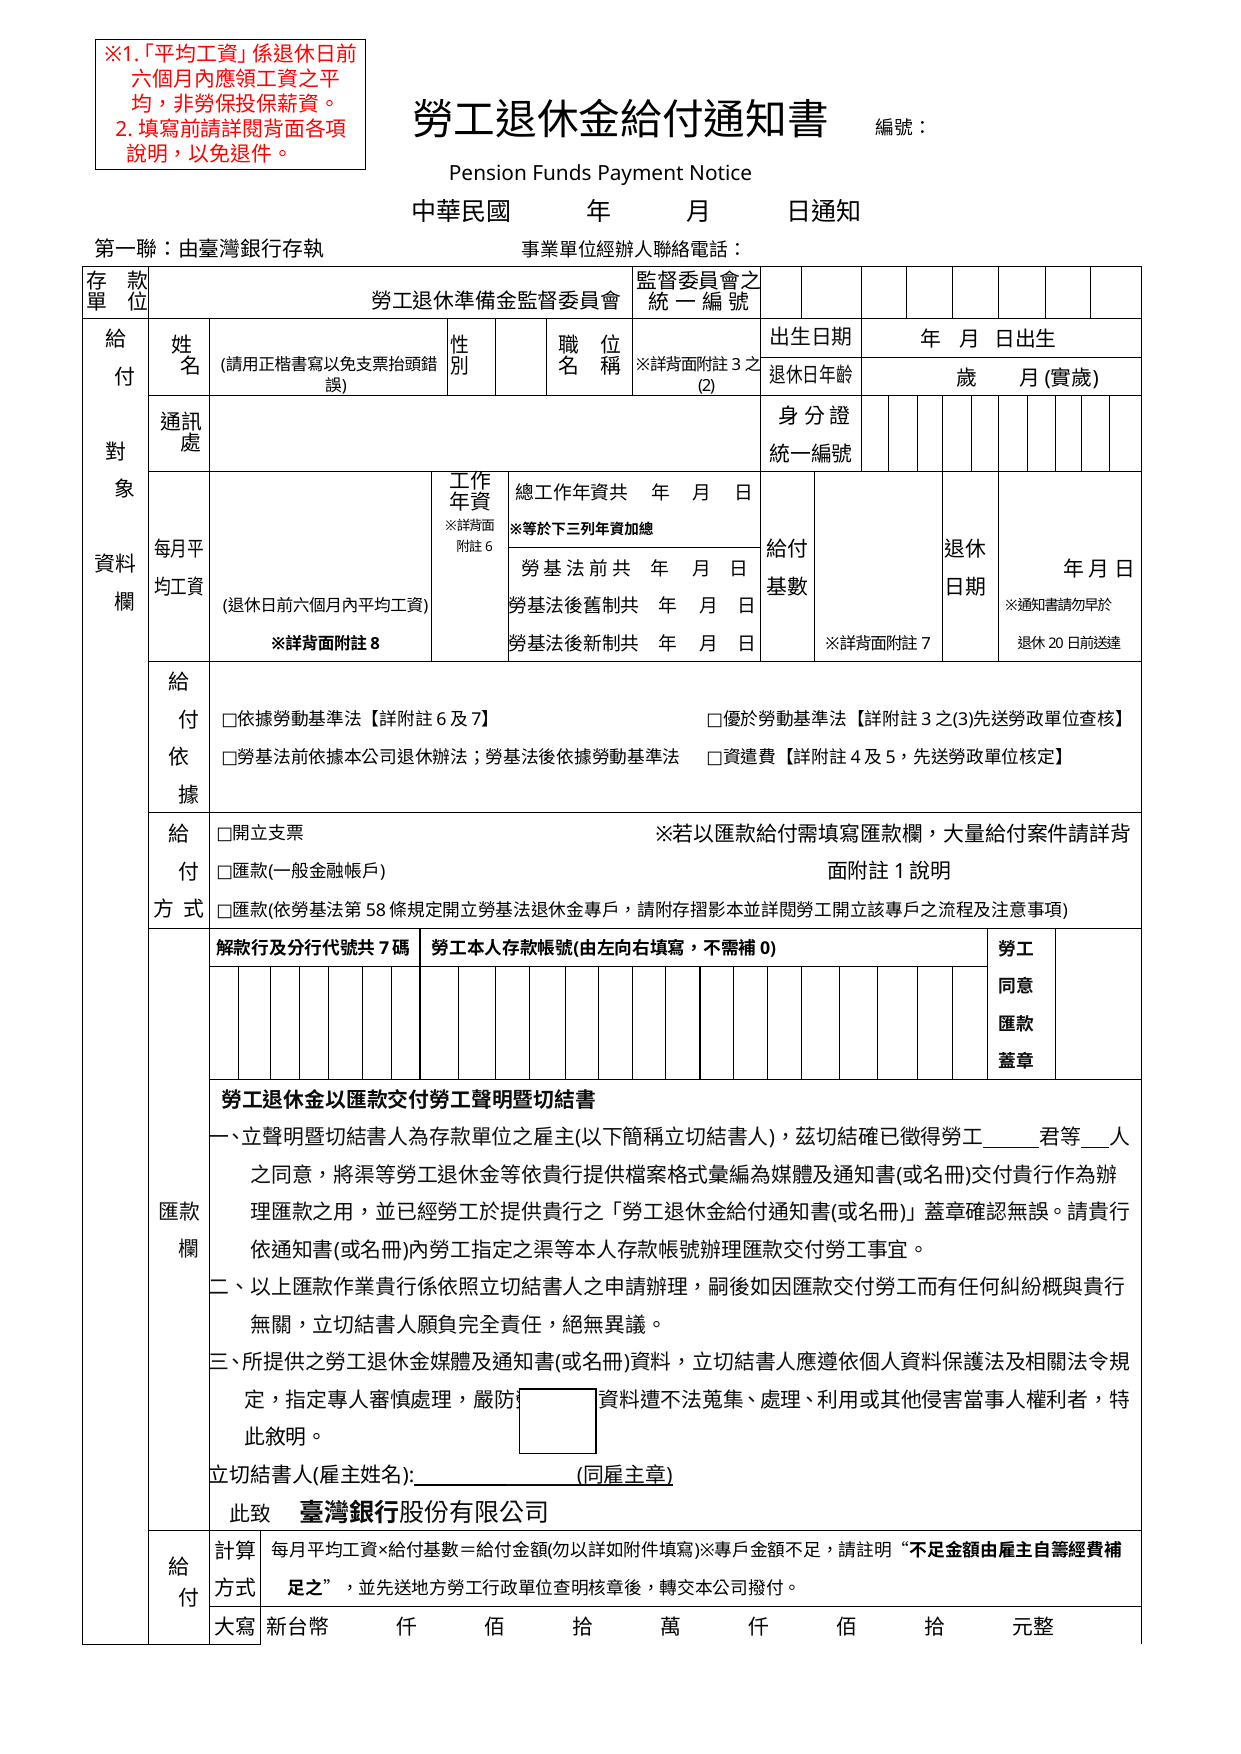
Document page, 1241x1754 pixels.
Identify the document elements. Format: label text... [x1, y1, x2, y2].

table_cell 姓 名 [149, 319, 209, 395]
table_header [761, 267, 801, 318]
table_cell □優於勞動基準法【詳附註3之(3)先送勞政單位查核】 □資遣費【詳附註4及5，先送勞政單位核定】 [700, 662, 1141, 812]
table_cell 歲 月 (實歲) [862, 358, 1141, 395]
table_cell 退休日年齡 [761, 358, 861, 395]
table_cell 給 付 [149, 1531, 209, 1644]
table_cell 給 付 對 象 資料欄 [83, 319, 148, 1644]
table_cell [421, 967, 458, 1078]
table_cell [999, 472, 1141, 547]
table_header [907, 267, 952, 318]
table_cell [459, 967, 495, 1078]
table_header [862, 267, 906, 318]
table_cell [1056, 396, 1081, 471]
table_cell [329, 967, 362, 1078]
table_cell 總工作年資共 年 月 日 ※等於下三列年資加總 [509, 472, 760, 547]
table_cell 匯款欄 [149, 929, 209, 1529]
table_cell 大寫 [210, 1607, 260, 1644]
table_header [1091, 267, 1141, 318]
table_cell [599, 967, 632, 1078]
table_cell 勞工 同意 匯款 蓋章 [988, 929, 1055, 1078]
table_cell □匯款(依勞基法第58條規定開立勞基法退休金專戶，請附存摺影本並詳閱勞工開立該專戶之流程及注意事項) [210, 889, 1141, 927]
table_cell [918, 967, 952, 1078]
table_cell [972, 396, 998, 471]
table_cell 新台幣 仟 佰 拾 萬 仟 佰 拾 元整 [261, 1607, 1141, 1644]
table_cell [918, 396, 942, 471]
table_cell 計算 方式 [210, 1531, 260, 1606]
table_cell [734, 967, 767, 1078]
table_cell 身分證 統一編號 [761, 396, 861, 471]
table_cell [633, 967, 665, 1078]
table_cell [953, 967, 987, 1078]
table_cell [496, 967, 529, 1078]
table_cell [271, 967, 299, 1078]
table_cell □依據勞動基準法【詳附註6及7】 □勞基法前依據本公司退休辦法；勞基法後依據勞動基準法 [210, 662, 700, 812]
table_cell [999, 396, 1027, 471]
table_cell 勞 基 法 前 共 年 月 日 勞基法後舊制共 年 月 日 勞基法後新制共 年 月 日 [509, 548, 760, 661]
table_cell 年 月 日 ※通知書請勿早於 退休20日前送達 [999, 547, 1141, 661]
table_cell 勞工退休金以匯款交付勞工聲明暨切結書 一、立聲明暨切結書人為存款單位之雇主(以下簡稱立切結書人)，茲切結確已徵得勞工 君等 人之同意，將渠等勞工退休金等依貴行提供檔案格式彙編為媒體及通知書(或名冊)交付貴行作為辦理匯款之用，並已經勞工於提供貴行之「勞工退休金給付通知書(或名冊)」蓋章確認無誤。請貴行依通知書(或名冊)內勞工指定之渠等本人存款帳號辦理匯款交付勞工事宜。 二、以上匯款作業貴行係依照立切結書人之申請辦理，嗣後如因匯款交付勞工而有任何糾紛概與貴行無關，立切結書人願負完全責任，絕無異議。 三、所提供之勞工退休金媒體及通知書(或名冊)資料，立切結書人應遵依個人資料保護法及相關法令規定，指定專人審慎處理，嚴防勞工名冊資料遭不法蒐集、處理、利用或其他侵害當事人權利者，特此敘明。 立切結書人(雇主姓名): (同雇主章) 此致 臺灣銀行股份有限公司 [210, 1080, 1141, 1529]
table_cell [1028, 396, 1055, 471]
table_cell [363, 967, 391, 1078]
table_cell 給 付 方 式 [149, 813, 209, 927]
table_cell [1082, 396, 1109, 471]
table_cell 每月平均工資×給付基數＝給付金額(勿以詳如附件填寫)※專戶金額不足，請註明“不足金額由雇主自籌經費補足之”，並先送地方勞工行政單位查明核章後，轉交本公司撥付。 [261, 1531, 1141, 1606]
table_header [1046, 267, 1090, 318]
table_cell 工作 年資 ※詳背面 附註6 [432, 472, 508, 661]
table_cell 給付 基數 [761, 472, 814, 661]
table_cell [566, 967, 598, 1078]
table_cell 性 別 [448, 319, 495, 395]
table_cell [496, 319, 546, 395]
table_cell [862, 396, 888, 471]
table_cell (請用正楷書寫以免支票抬頭錯誤) [210, 319, 447, 395]
table_cell [239, 967, 270, 1078]
text 第一聯：由臺灣銀行存執 事業單位經辦人聯絡電話： [94, 228, 1152, 266]
table_cell [666, 967, 699, 1078]
table_header [999, 267, 1045, 318]
table_cell 出生日期 [761, 319, 861, 357]
text 2. 填寫前請詳閱背面各項 [96, 113, 365, 138]
table_cell 職 位 名 稱 [547, 319, 632, 395]
table_cell [1056, 929, 1141, 1078]
text 六個月內應領工資之平 [96, 63, 365, 88]
table_cell □開立支票 [210, 813, 632, 850]
table_cell [840, 967, 877, 1078]
table_cell [300, 967, 328, 1078]
table_cell [210, 967, 238, 1078]
table_cell [1110, 396, 1141, 471]
table_cell 退休 日期 [943, 472, 998, 661]
table_cell ※若以匯款給付需填寫匯款欄，大量給付案件請詳背面附註1說明 [632, 813, 1141, 889]
table_cell [701, 967, 733, 1078]
table_cell [768, 967, 801, 1078]
table_cell [210, 396, 760, 471]
table_cell [889, 396, 917, 471]
table_header [953, 267, 998, 318]
table_cell [530, 967, 565, 1078]
table_cell □匯款(一般金融帳戶) [210, 850, 632, 889]
text 均，非勞保投保薪資。 [96, 88, 365, 113]
text ※1.「平均工資」係退休日前 [96, 40, 365, 63]
table_cell [943, 396, 971, 471]
table_cell 通訊處 [149, 396, 209, 471]
text 說明，以免退件。 [96, 138, 365, 169]
text 中華民國 年 月 日通知 [94, 191, 1152, 228]
table_cell (退休日前六個月內平均工資) ※詳背面附註8 [210, 472, 431, 661]
table_cell ※詳背面附註3之(2) [633, 319, 760, 395]
table_header 監督委員會之 統 一 編 號 [633, 267, 760, 318]
text 勞工退休金給付通知書 編號： [383, 78, 1152, 153]
table_cell [392, 967, 419, 1078]
table_header [802, 267, 861, 318]
table_cell [802, 967, 839, 1078]
table_cell [878, 967, 917, 1078]
text Pension Funds Payment Notice [194, 153, 1152, 191]
table_cell 每月平 均工資 [149, 472, 209, 661]
table_cell 勞工本人存款帳號(由左向右填寫，不需補0) [421, 929, 987, 966]
table_cell 給 付 依 據 [149, 662, 209, 812]
table_header 勞工退休準備金監督委員會 [149, 267, 632, 318]
table_header 存 款 單 位 [83, 267, 148, 318]
table_cell 年 月 日出生 [862, 319, 1141, 357]
table_cell ※詳背面附註7 [815, 472, 942, 661]
table_cell 解款行及分行代號共7碼 [210, 929, 419, 966]
